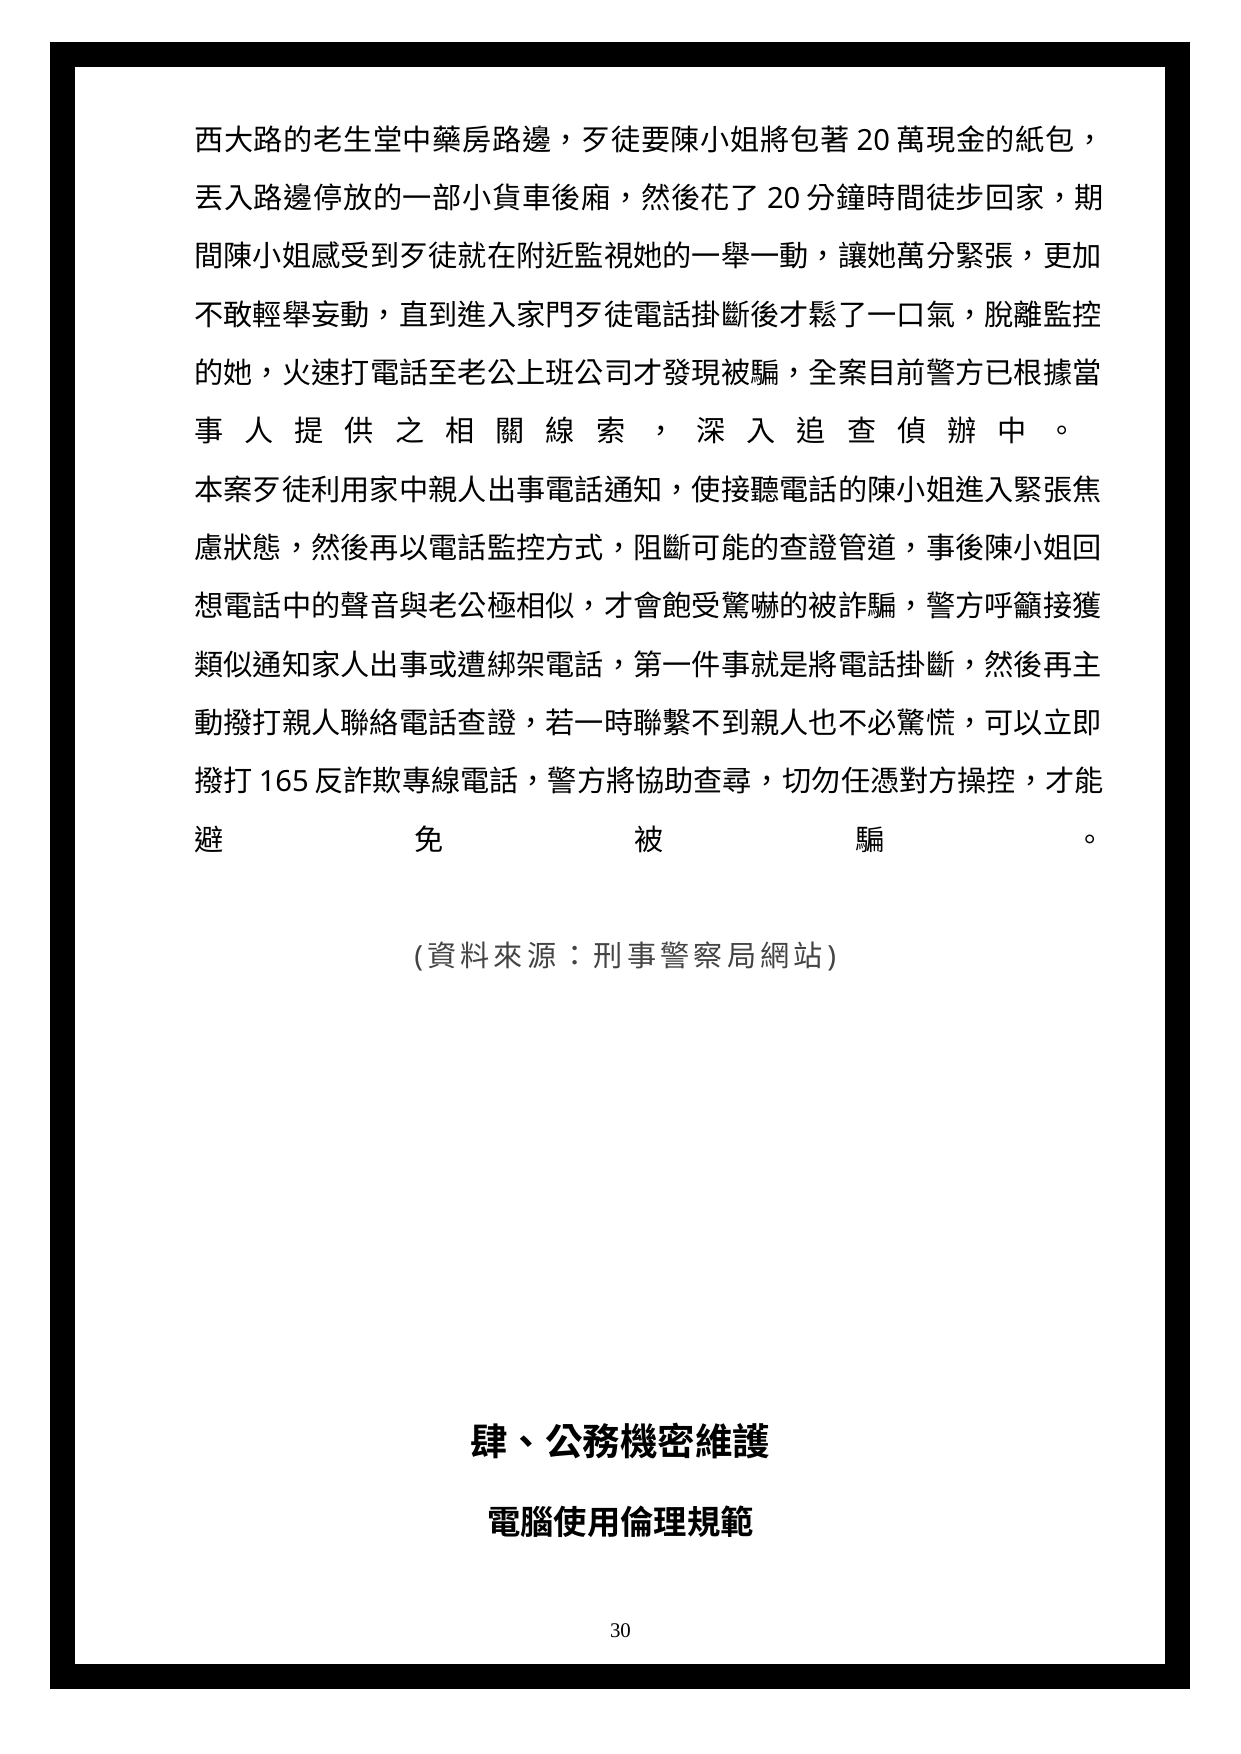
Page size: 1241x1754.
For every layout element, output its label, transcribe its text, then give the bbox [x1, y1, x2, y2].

text 電腦使用倫理規範 [136, 1478, 1104, 1541]
text 三、大陸老婆接假擄人詐騙電話，2度丟包付贖救老公！ 大陸籍女子陳小姐（33歲），日前在家中接獲一通聲音與其先生極為相似的男子來電，聲稱被朋友利用向人借錢，若不付贖，會被砍斷手腳，陳小姐被歹徒以手機通話方式遙控，先從家中拿2萬元，放於巷口電線桿旁，再往銀行領出20萬存款，沿街道步行20分鐘，最後將錢丟進路邊停靠之小貨車後座，全程受到歹徒電話控制，直到歹徒將電話掛斷，她與老公聯絡才發現被騙。 新竹市陳小姐7年前自中國大陸嫁來台灣，與老公婚姻美滿，兩人並育有一子，11日中午1點，家中電話響起，5歲的小兒子接聽後，大喊：「媽媽！爸爸打電話來！」陳小姐接電話後聽到：「老婆！我朋友利用我的名義借了30萬，妳快點領錢來贖我，不然我的手腳要被砍斷了。」接著電話換成另一名男子要求她說出手機號碼，並保持開機不准掛斷，她一時間既緊張又擔心，只想到儘快搭救老公，於是就先從家中拿了2萬元現金及存摺出門，依照電話指令先到附近巷口，將包著2萬元的紙袋放在電線桿下，再搭計乘車往銀行領出20萬存款，走出銀行後，聽電話中歹徒的「左轉」、「直走」指令，約25分鐘後在新竹市西大路的老生堂中藥房路邊，歹徒要陳小姐將包著20萬現金的紙包，丟入路邊停放的一部小貨車後廂，然後花了20分鐘時間徒步回家，期間陳小姐感受到歹徒就在附近監視她的一舉一動，讓她萬分緊張，更加不敢輕舉妄動，直到進入家門歹徒電話掛斷後才鬆了一口氣，脫離監控的她，火速打電話至老公上班公司才發現被騙，全案目前警方已根據當事人提供之相關線索，深入追查偵辦中。 本案歹徒利用家中親人出事電話通知，使接聽電話的陳小姐進入緊張焦慮狀態，然後再以電話監控方式，阻斷可能的查證管道，事後陳小姐回想電話中的聲音與老公極相似，才會飽受驚嚇的被詐騙，警方呼籲接獲類似通知家人出事或遭綁架電話，第一件事就是將電話掛斷，然後再主動撥打親人聯絡電話查證，若一時聯繫不到親人也不必驚慌，可以立即撥打165反詐欺專線電話，警方將協助查尋，切勿任憑對方操控，才能避免被騙。 (資料來源：刑事警察局網站) [136, 103, 1104, 978]
text 肆、公務機密維護 [136, 1405, 1104, 1468]
